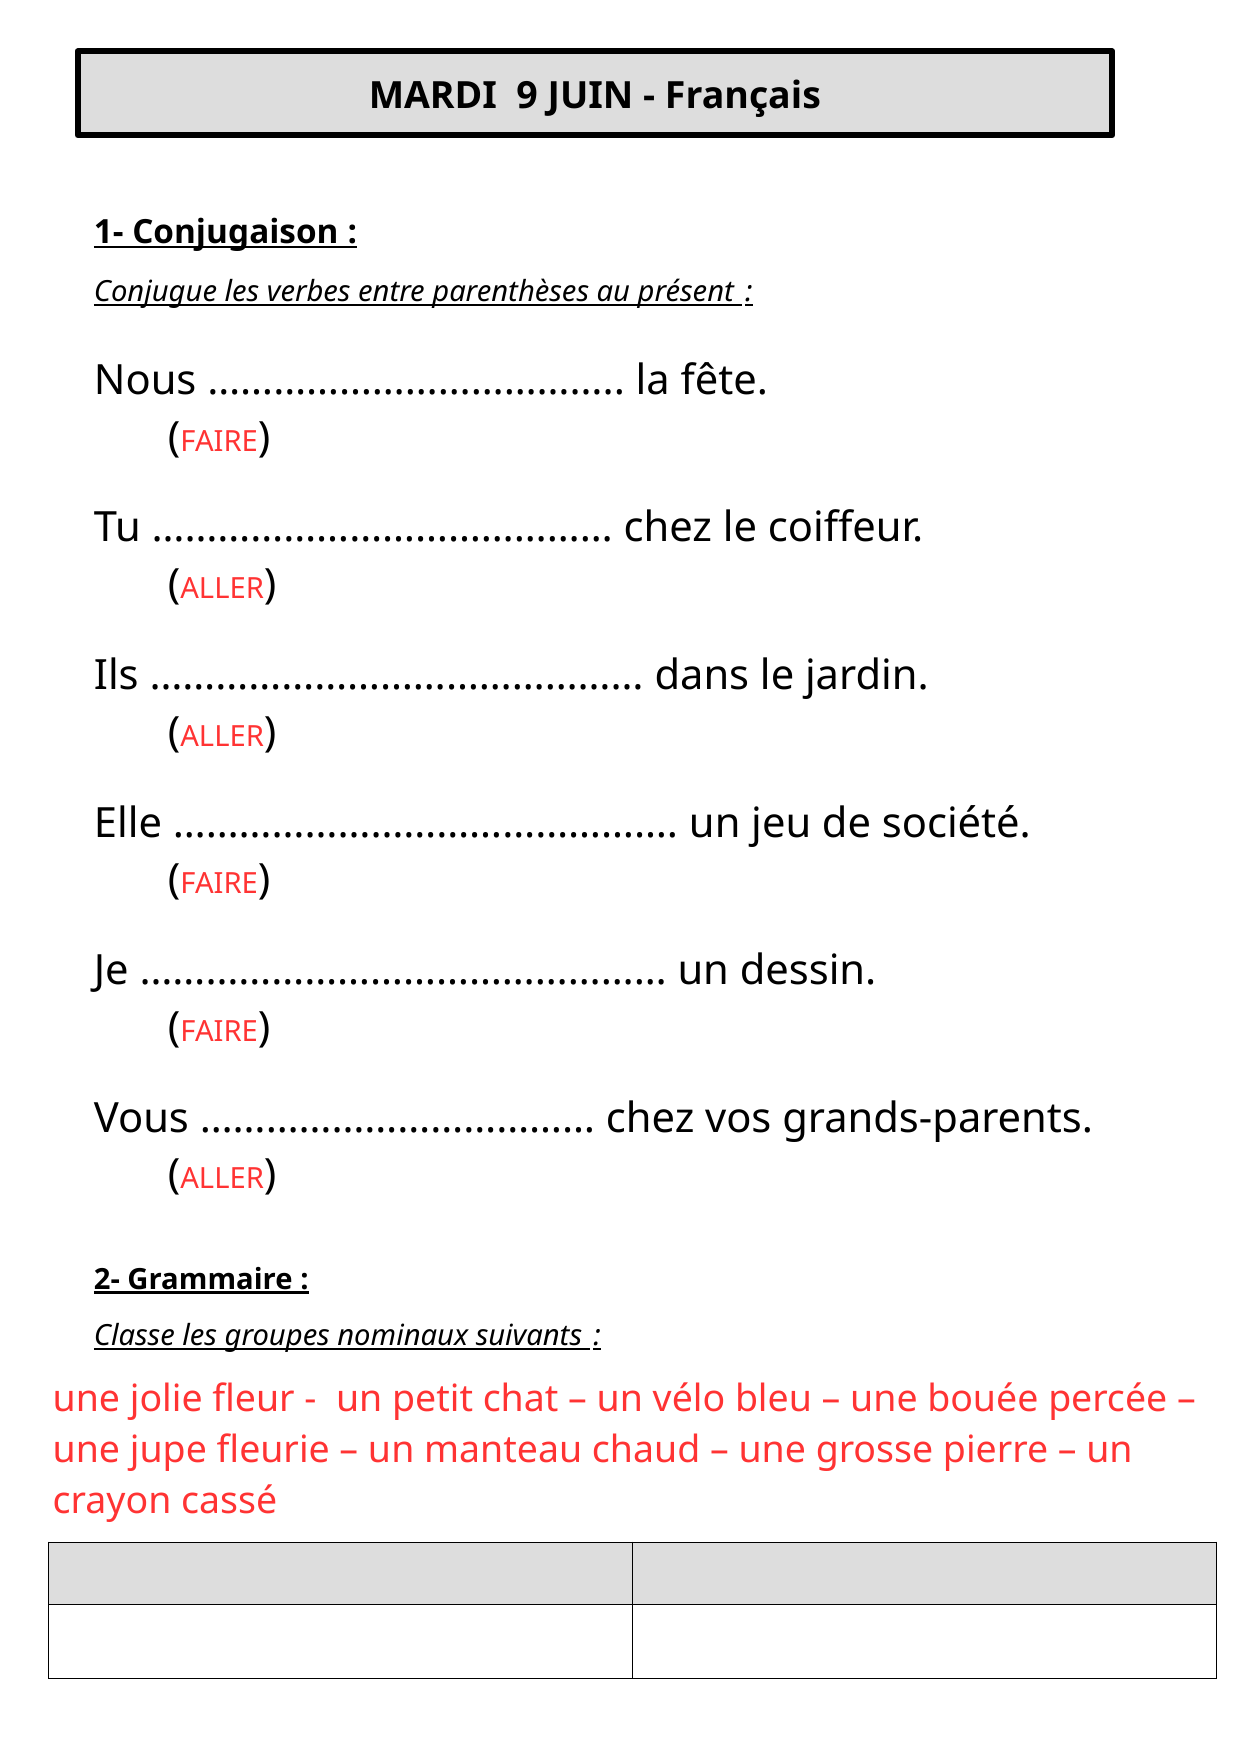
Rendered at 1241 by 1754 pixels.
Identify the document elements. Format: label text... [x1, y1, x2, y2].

text Tu …………………………………… chez le coiffeur. (ALLER) [94, 497, 1216, 611]
text Ils ……………………………………… dans le jardin. (ALLER) [94, 645, 1216, 758]
text Vous ……………………………… chez vos grands-parents. (ALLER) [94, 1088, 1216, 1201]
text Nous ……………………………….. la fête. (FAIRE) [94, 349, 1216, 463]
text Conjugue les verbes entre parenthèses au présent : [94, 270, 1216, 310]
text une jupe fleurie – un manteau chaud – une grosse pierre – un crayon cassé [52, 1422, 1216, 1524]
table_cell [49, 1605, 632, 1678]
text Classe les groupes nominaux suivants : [94, 1315, 1216, 1354]
table_header [49, 1543, 632, 1604]
text Elle ………………………………………. un jeu de société. (FAIRE) [94, 792, 1216, 906]
text Je ………………………………………… un dessin. (FAIRE) [94, 940, 1216, 1053]
table_header [633, 1543, 1216, 1604]
text 2- Grammaire : [94, 1258, 1216, 1298]
text une jolie fleur - un petit chat – un vélo bleu – une bouée percée – [52, 1371, 1216, 1422]
table_cell [633, 1605, 1216, 1678]
text 1- Conjugaison : [94, 208, 1216, 253]
